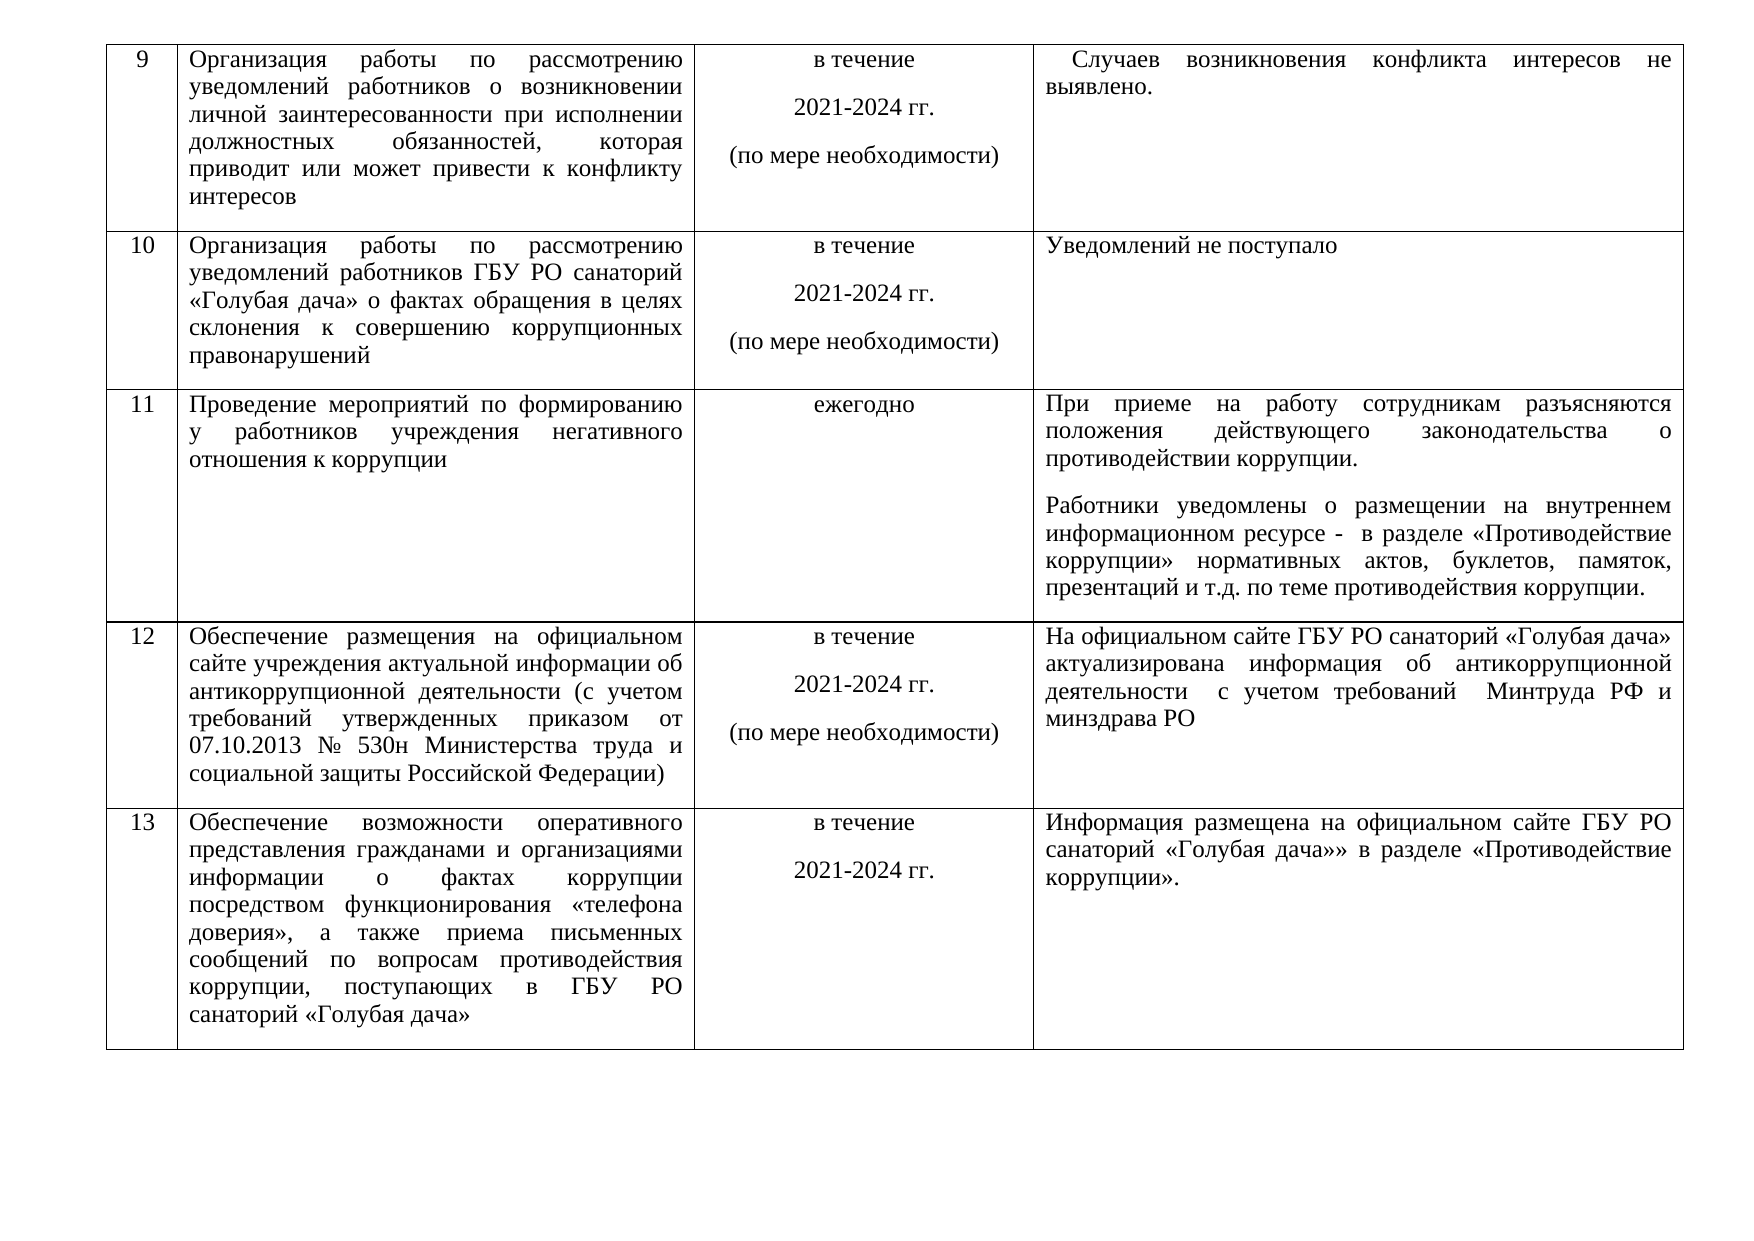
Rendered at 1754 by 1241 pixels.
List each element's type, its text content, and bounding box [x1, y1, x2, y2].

table_cell 13 [107, 809, 177, 1048]
table_cell Проведение мероприятий по формированию у работников учреждения негативного отношения к коррупции [178, 390, 694, 621]
table_cell ежегодно [695, 390, 1033, 621]
table_cell На официальном сайте ГБУ РО санаторий «Голубая дача» актуализирована информация об антикоррупционной деятельности с учетом требований Минтруда РФ и минздрава РО [1034, 623, 1683, 807]
table_cell в течение 2021-2024 гг. (по мере необходимости) [695, 232, 1033, 389]
table_cell 12 [107, 623, 177, 807]
table_cell 10 [107, 232, 177, 389]
table_cell Организация работы по рассмотрению уведомлений работников ГБУ РО санаторий «Голубая дача» о фактах обращения в целях склонения к совершению коррупционных правонарушений [178, 232, 694, 389]
table_cell Уведомлений не поступало [1034, 232, 1683, 389]
table_cell 11 [107, 390, 177, 621]
table_cell Обеспечение размещения на официальном сайте учреждения актуальной информации об антикоррупционной деятельности (с учетом требований утвержденных приказом от 07.10.2013 № 530н Министерства труда и социальной защиты Российской Федерации) [178, 623, 694, 807]
table_cell в течение 2021-2024 гг. (по мере необходимости) [695, 45, 1033, 231]
table_cell Обеспечение возможности оперативного представления гражданами и организациями информации о фактах коррупции посредством функционирования «телефона доверия», а также приема письменных сообщений по вопросам противодействия коррупции, поступающих в ГБУ РО санаторий «Голубая дача» [178, 809, 694, 1048]
table_cell Информация размещена на официальном сайте ГБУ РО санаторий «Голубая дача»» в разделе «Противодействие коррупции». [1034, 809, 1683, 1048]
table_cell Случаев возникновения конфликта интересов не выявлено. [1034, 45, 1683, 231]
table_cell При приеме на работу сотрудникам разъясняются положения действующего законодательства о противодействии коррупции. Работники уведомлены о размещении на внутреннем информационном ресурсе - в разделе «Противодействие коррупции» нормативных актов, буклетов, памяток, презентаций и т.д. по теме противодействия коррупции. [1034, 390, 1683, 621]
table_cell в течение 2021-2024 гг. (по мере необходимости) [695, 623, 1033, 807]
table_cell 9 [107, 45, 177, 231]
table_cell Организация работы по рассмотрению уведомлений работников о возникновении личной заинтересованности при исполнении должностных обязанностей, которая приводит или может привести к конфликту интересов [178, 45, 694, 231]
table_cell в течение 2021-2024 гг. [695, 809, 1033, 1048]
